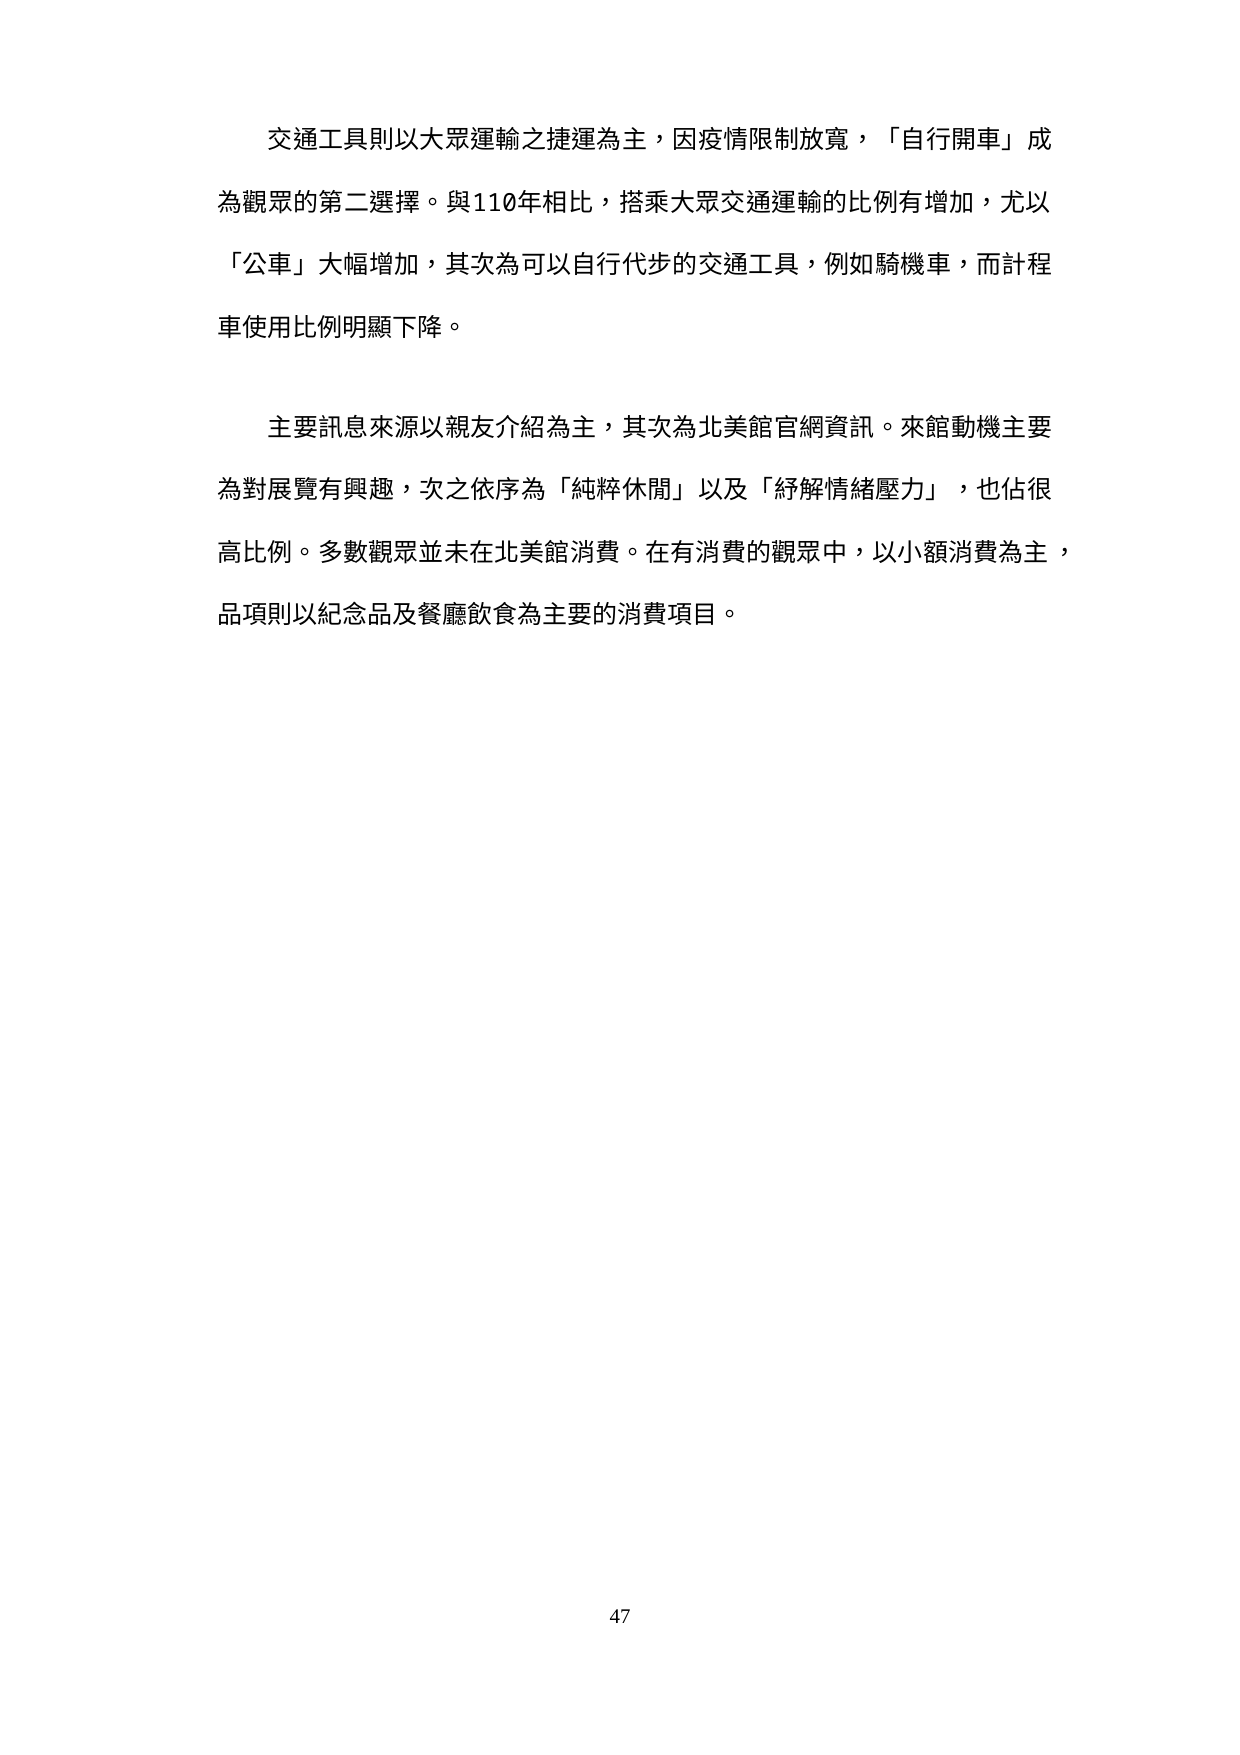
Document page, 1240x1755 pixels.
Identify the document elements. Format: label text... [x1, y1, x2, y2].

text 主要訊息來源以親友介紹為主，其次為北美館官網資訊。來館動機主要為對展覽有興趣，次之依序為「純粹休閒」以及「紓解情緒壓力」，也佔很高比例。多數觀眾並未在北美館消費。在有消費的觀眾中，以小額消費為主，品項則以紀念品及餐廳飲食為主要的消費項目。 [217, 384, 1052, 634]
text 交通工具則以大眾運輸之捷運為主，因疫情限制放寬，「自行開車」成為觀眾的第二選擇。與110年相比，搭乘大眾交通運輸的比例有增加，尤以「公車」大幅增加，其次為可以自行代步的交通工具，例如騎機車，而計程車使用比例明顯下降。 [217, 96, 1052, 346]
